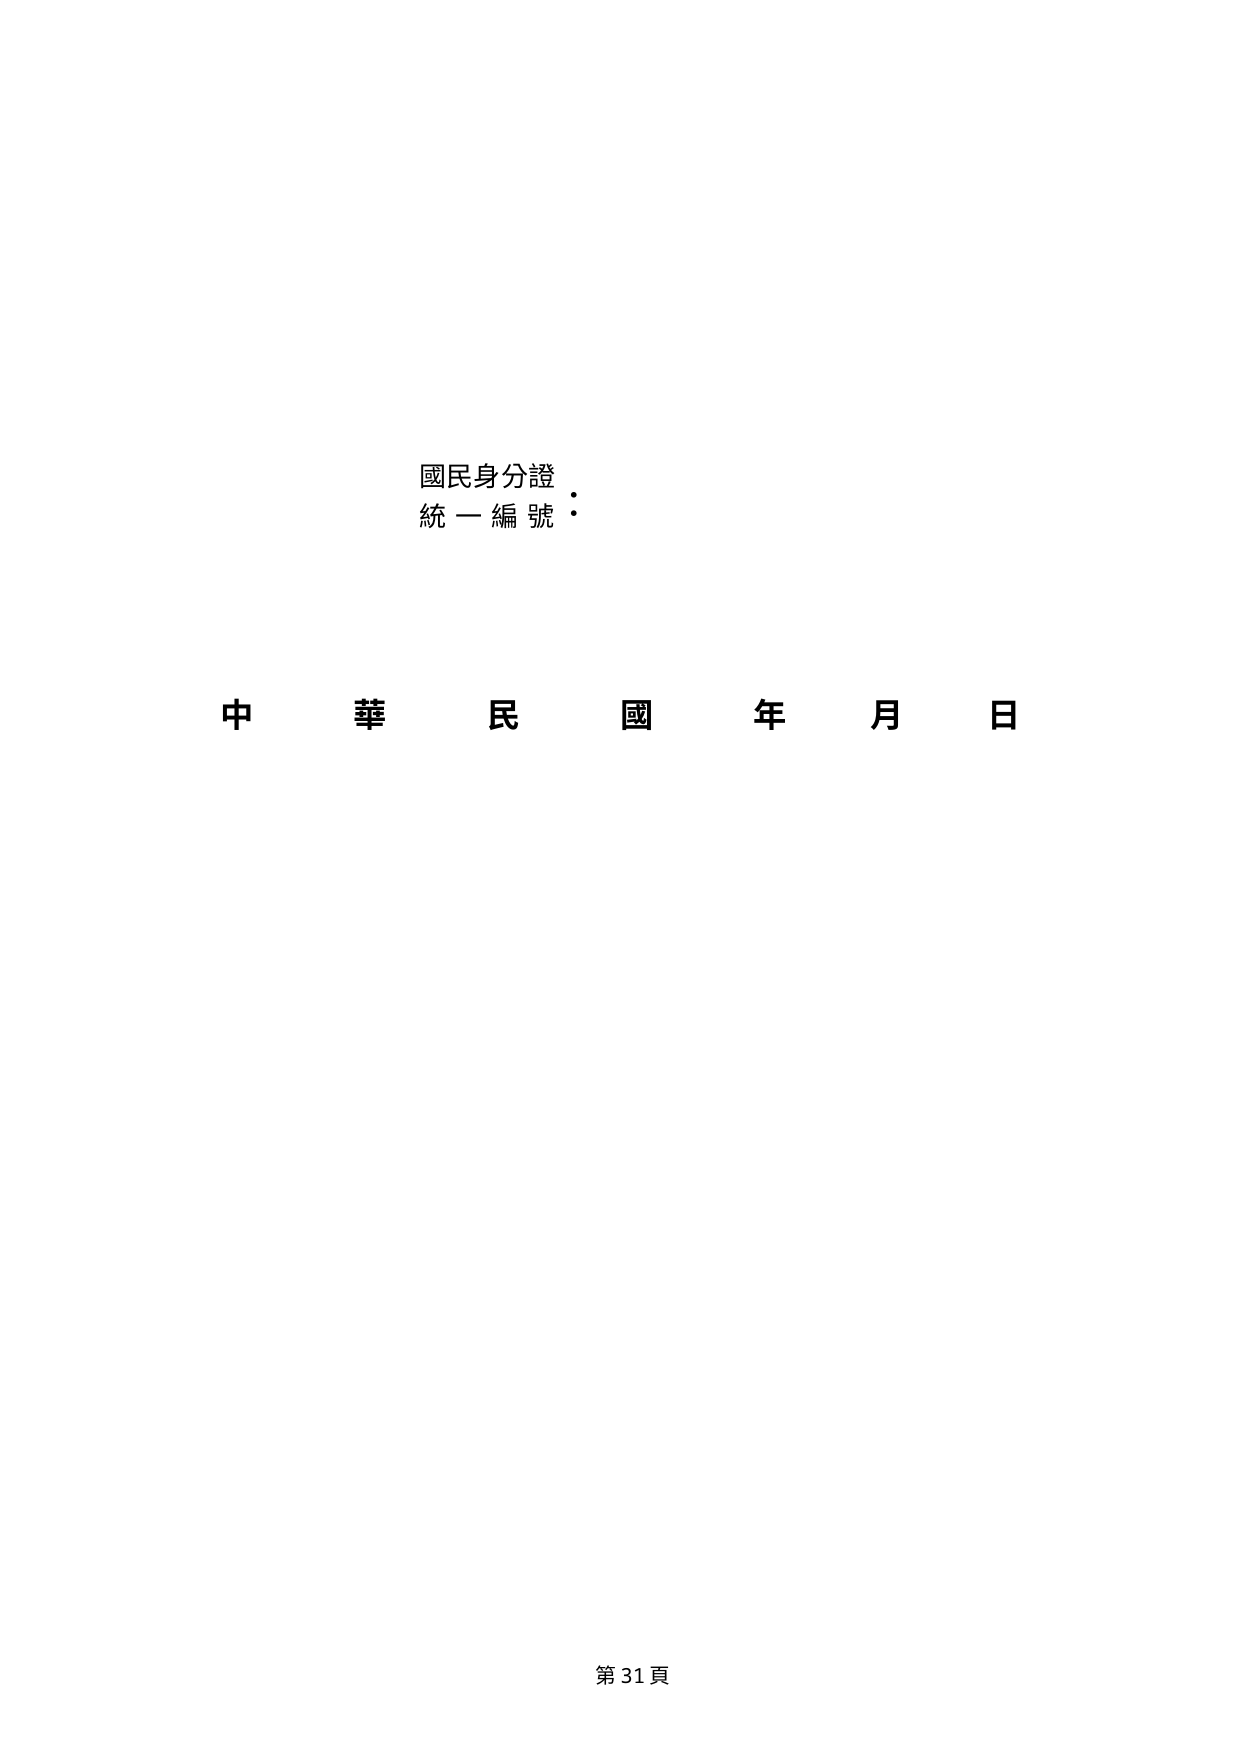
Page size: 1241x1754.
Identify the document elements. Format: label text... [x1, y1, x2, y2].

text 國民身分證統一編號： [94, 422, 1146, 547]
text 中 華 民 國 年 月 日 [94, 672, 1146, 734]
